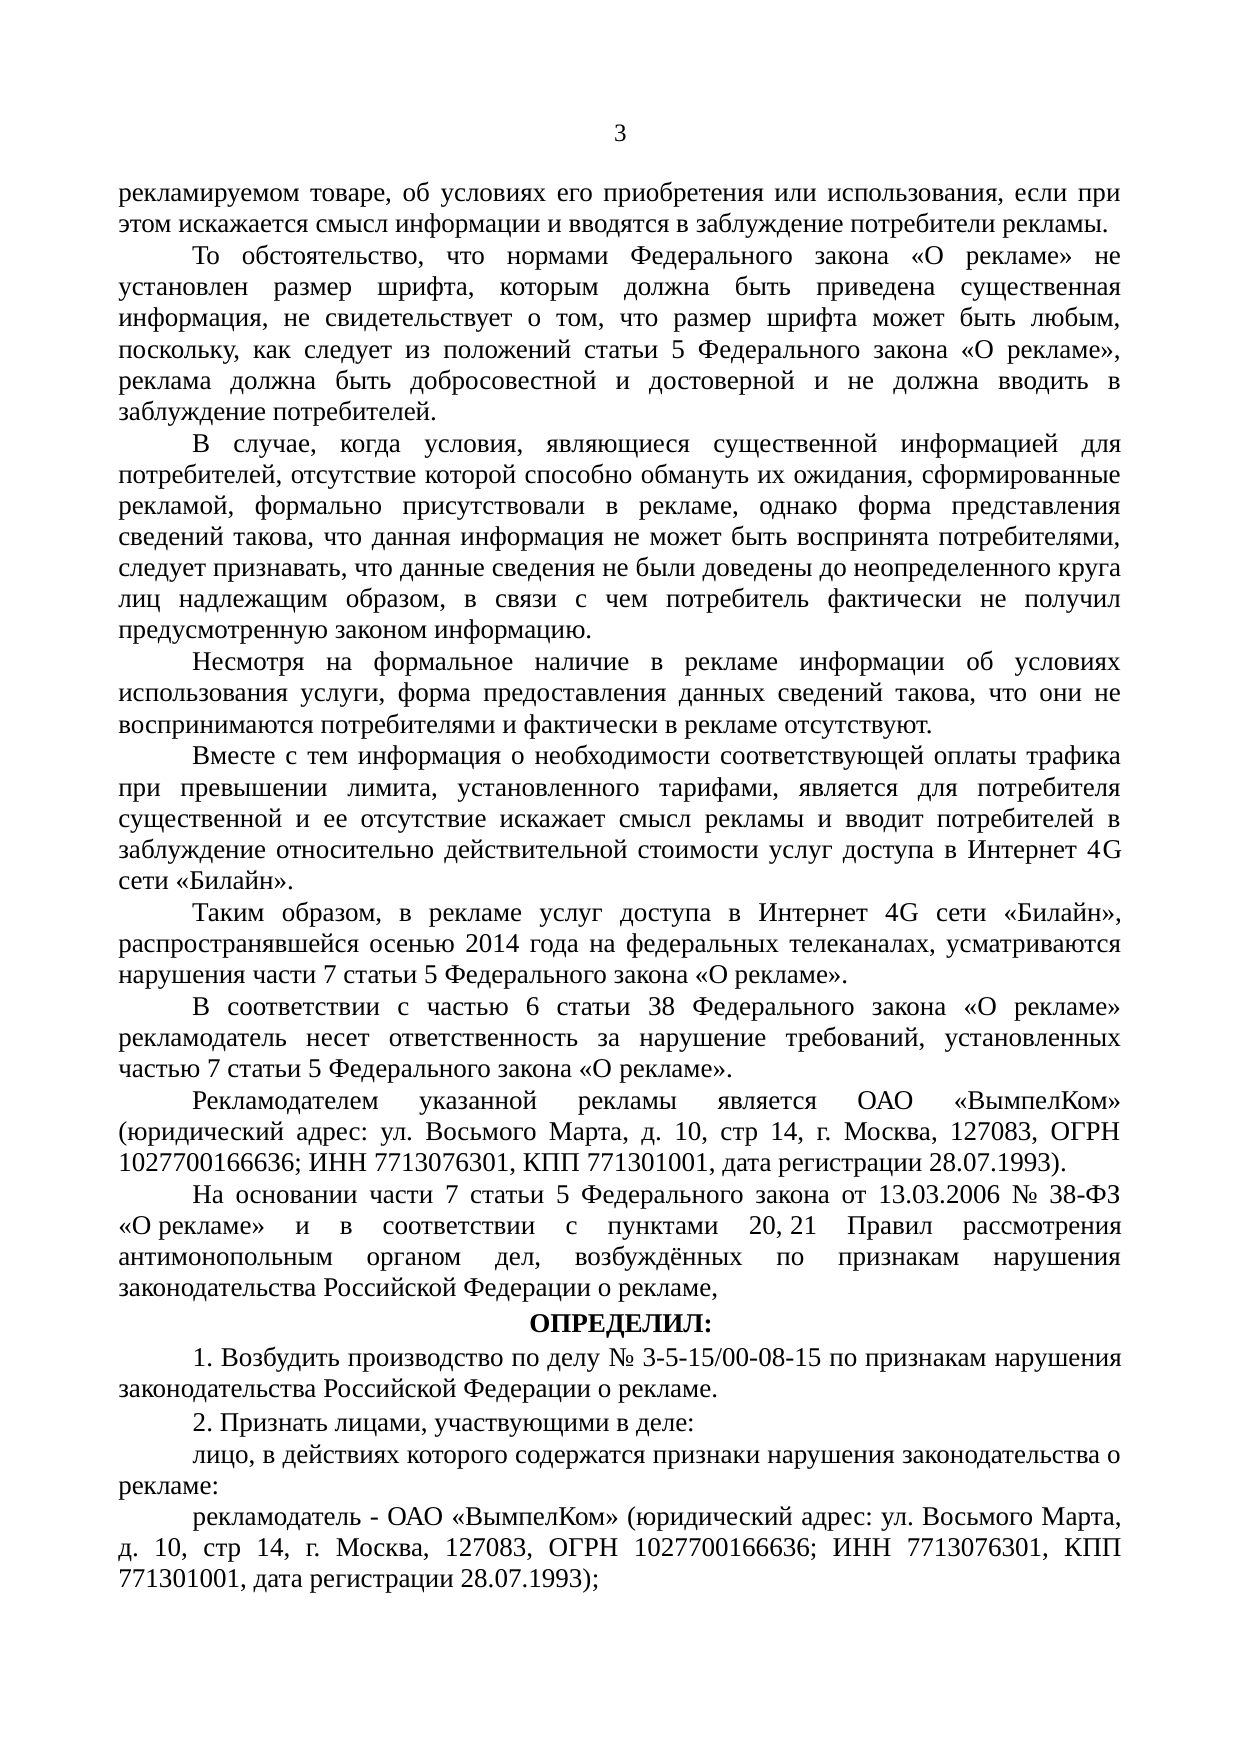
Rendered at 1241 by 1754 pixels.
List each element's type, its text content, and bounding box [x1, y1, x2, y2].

text ОПРЕДЕЛИЛ: [118, 1307, 1122, 1338]
text Таким образом, в рекламе услуг доступа в Интернет 4G сети «Билайн», распространявшейся осенью 2014 года на федеральных телеканалах, усматриваются нарушения части 7 статьи 5 Федерального закона «О рекламе». [118, 896, 1122, 989]
text 1. Возбудить производство по делу № 3-5-15/00-08-15 по признакам нарушения законодательства Российской Федерации о рекламе. [118, 1341, 1122, 1404]
text Рекламодателем указанной рекламы является ОАО «ВымпелКом» (юридический адрес: ул. Восьмого Марта, д. 10, стр 14, г. Москва, 127083, ОГРН 1027700166636; ИНН 7713076301, КПП 771301001, дата регистрации 28.07.1993). [118, 1084, 1122, 1177]
text На основании части 7 статьи 5 Федерального закона от 13.03.2006 № 38-ФЗ «О рекламе» и в соответствии с пунктами 20, 21 Правил рассмотрения антимонопольным органом дел, возбуждённых по признакам нарушения законодательства Российской Федерации о рекламе, [118, 1178, 1122, 1303]
text рекламодатель - ОАО «ВымпелКом» (юридический адрес: ул. Восьмого Марта, д. 10, стр 14, г. Москва, 127083, ОГРН 1027700166636; ИНН 7713076301, КПП 771301001, дата регистрации 28.07.1993); [118, 1500, 1122, 1593]
text В случае, когда условия, являющиеся существенной информацией для потребителей, отсутствие которой способно обмануть их ожидания, сформированные рекламой, формально присутствовали в рекламе, однако форма представления сведений такова, что данная информация не может быть воспринята потребителями, следует признавать, что данные сведения не были доведены до неопределенного круга лиц надлежащим образом, в связи с чем потребитель фактически не получил предусмотренную законом информацию. [118, 427, 1122, 645]
text Несмотря на формальное наличие в рекламе информации об условиях использования услуги, форма предоставления данных сведений такова, что они не воспринимаются потребителями и фактически в рекламе отсутствуют. [118, 645, 1122, 739]
text В соответствии с частью 6 статьи 38 Федерального закона «О рекламе» рекламодатель несет ответственность за нарушение требований, установленных частью 7 статьи 5 Федерального закона «О рекламе». [118, 990, 1122, 1083]
text рекламируемом товаре, об условиях его приобретения или использования, если при этом искажается смысл информации и вводятся в заблуждение потребители рекламы. [118, 176, 1122, 239]
text 2. Признать лицами, участвующими в деле: [118, 1407, 1122, 1438]
text Вместе с тем информация о необходимости соответствующей оплаты трафика при превышении лимита, установленного тарифами, является для потребителя существенной и ее отсутствие искажает смысл рекламы и вводит потребителей в заблуждение относительно действительной стоимости услуг доступа в Интернет 4G сети «Билайн». [118, 739, 1122, 895]
text То обстоятельство, что нормами Федерального закона «О рекламе» не установлен размер шрифта, которым должна быть приведена существенная информация, не свидетельствует о том, что размер шрифта может быть любым, поскольку, как следует из положений статьи 5 Федерального закона «О рекламе», реклама должна быть добросовестной и достоверной и не должна вводить в заблуждение потребителей. [118, 239, 1122, 426]
text лицо, в действиях которого содержатся признаки нарушения законодательства о рекламе: [118, 1438, 1122, 1500]
